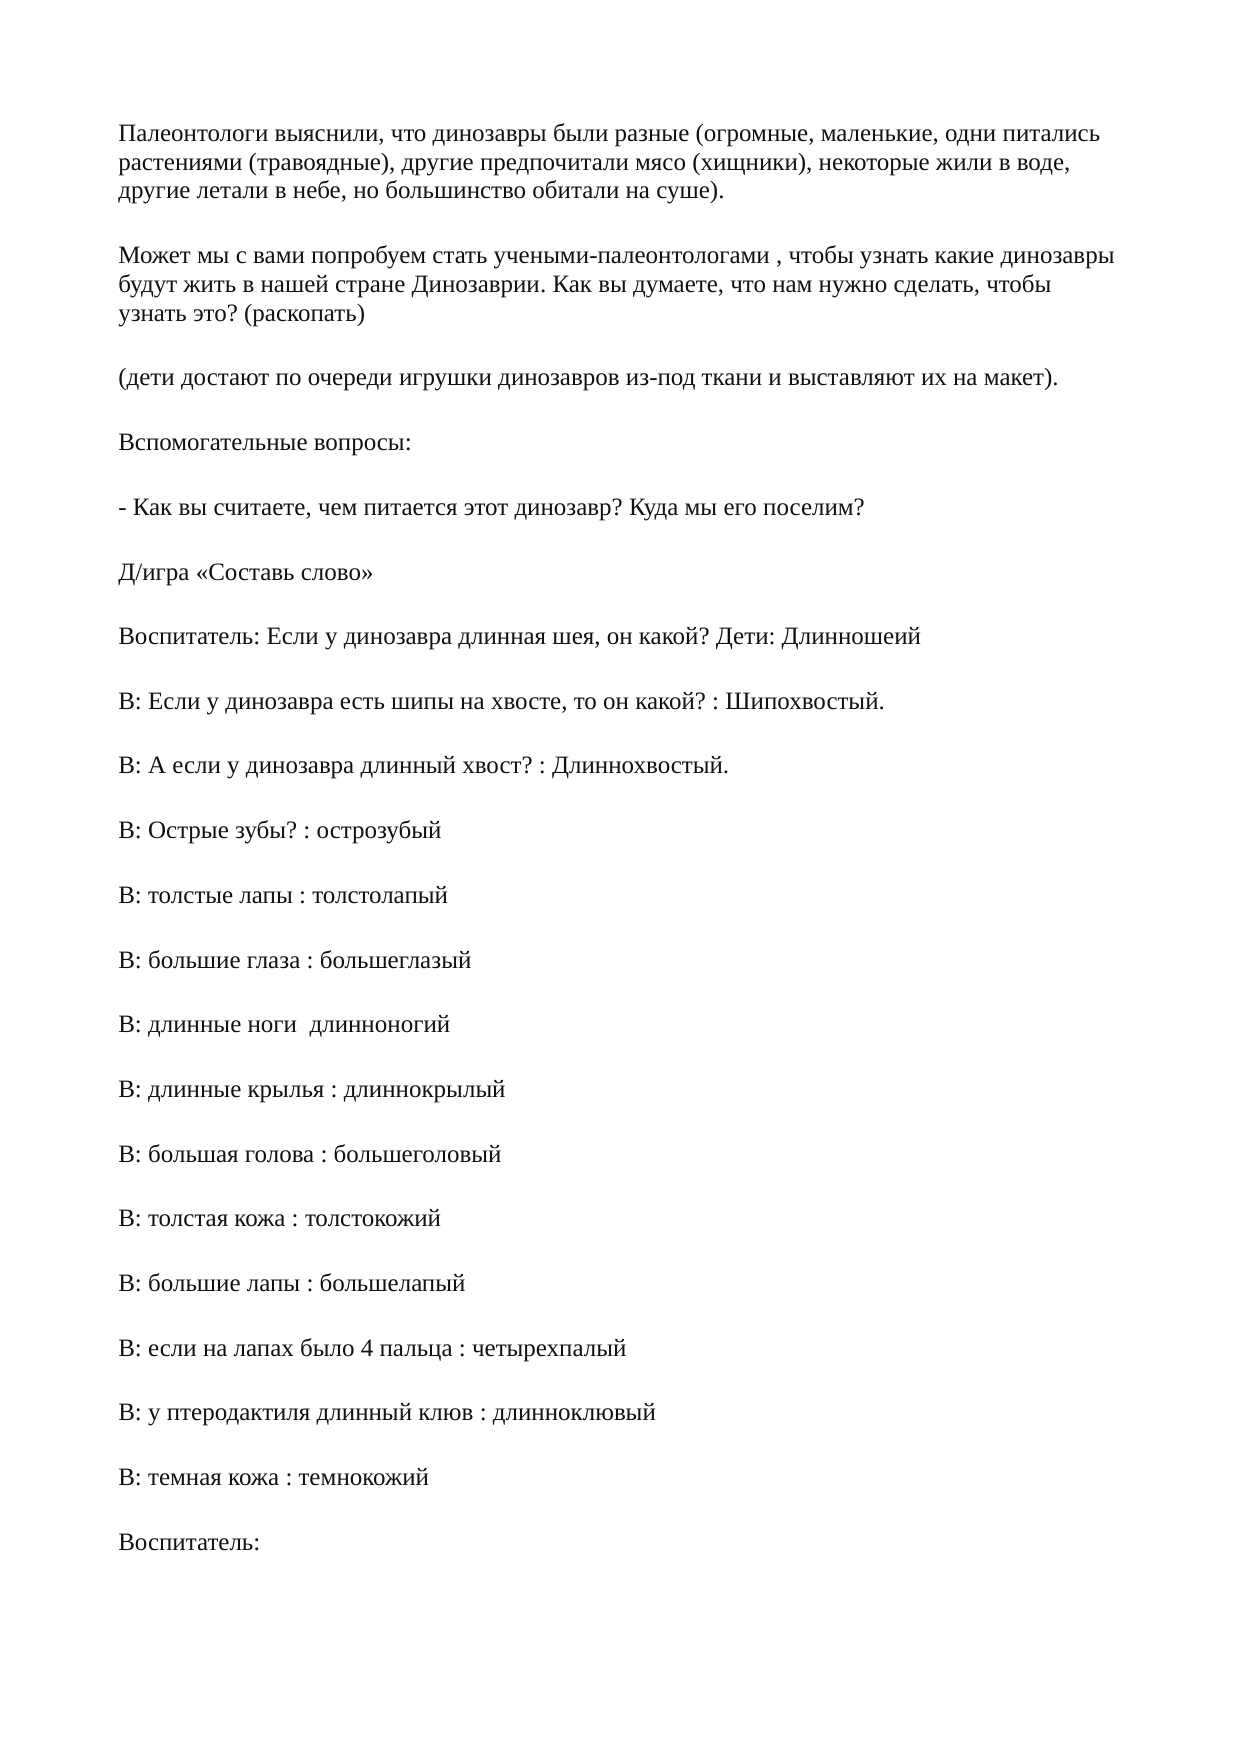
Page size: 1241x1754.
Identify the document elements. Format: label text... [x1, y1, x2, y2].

text Палеонтологи выяснили, что динозавры были разные (огромные, маленькие, одни питались растениями (травоядные), другие предпочитали мясо (хищники), некоторые жили в воде, другие летали в небе, но большинство обитали на суше). [118, 118, 1122, 204]
text В: толстая кожа : толстокожий [118, 1203, 1122, 1232]
text Воспитатель: Если у динозавра длинная шея, он какой? Дети: Длинношеий [118, 621, 1122, 650]
text В: толстые лапы : толстолапый [118, 880, 1122, 909]
text В: длинные ноги длинноногий [118, 1009, 1122, 1038]
text В: большая голова : большеголовый [118, 1139, 1122, 1167]
text В: Если у динозавра есть шипы на хвосте, то он какой? : Шипохвостый. [118, 686, 1122, 715]
text - Как вы считаете, чем питается этот динозавр? Куда мы его поселим? [118, 492, 1122, 521]
text В: Острые зубы? : острозубый [118, 815, 1122, 844]
text Воспитатель: [118, 1527, 1122, 1556]
text Д/игра «Составь слово» [118, 557, 1122, 585]
text В: если на лапах было 4 пальца : четырехпалый [118, 1333, 1122, 1362]
text В: у птеродактиля длинный клюв : длинноклювый [118, 1397, 1122, 1426]
text Вспомогательные вопросы: [118, 427, 1122, 456]
text (дети достают по очереди игрушки динозавров из-под ткани и выставляют их на макет). [118, 362, 1122, 391]
text В: А если у динозавра длинный хвост? : Длиннохвостый. [118, 751, 1122, 779]
text В: большие глаза : большеглазый [118, 945, 1122, 973]
text Может мы с вами попробуем стать учеными-палеонтологами , чтобы узнать какие динозавры будут жить в нашей стране Динозаврии. Как вы думаете, что нам нужно сделать, чтобы узнать это? (раскопать) [118, 240, 1122, 327]
text В: большие лапы : большелапый [118, 1268, 1122, 1297]
text В: темная кожа : темнокожий [118, 1462, 1122, 1491]
text В: длинные крылья : длиннокрылый [118, 1074, 1122, 1103]
